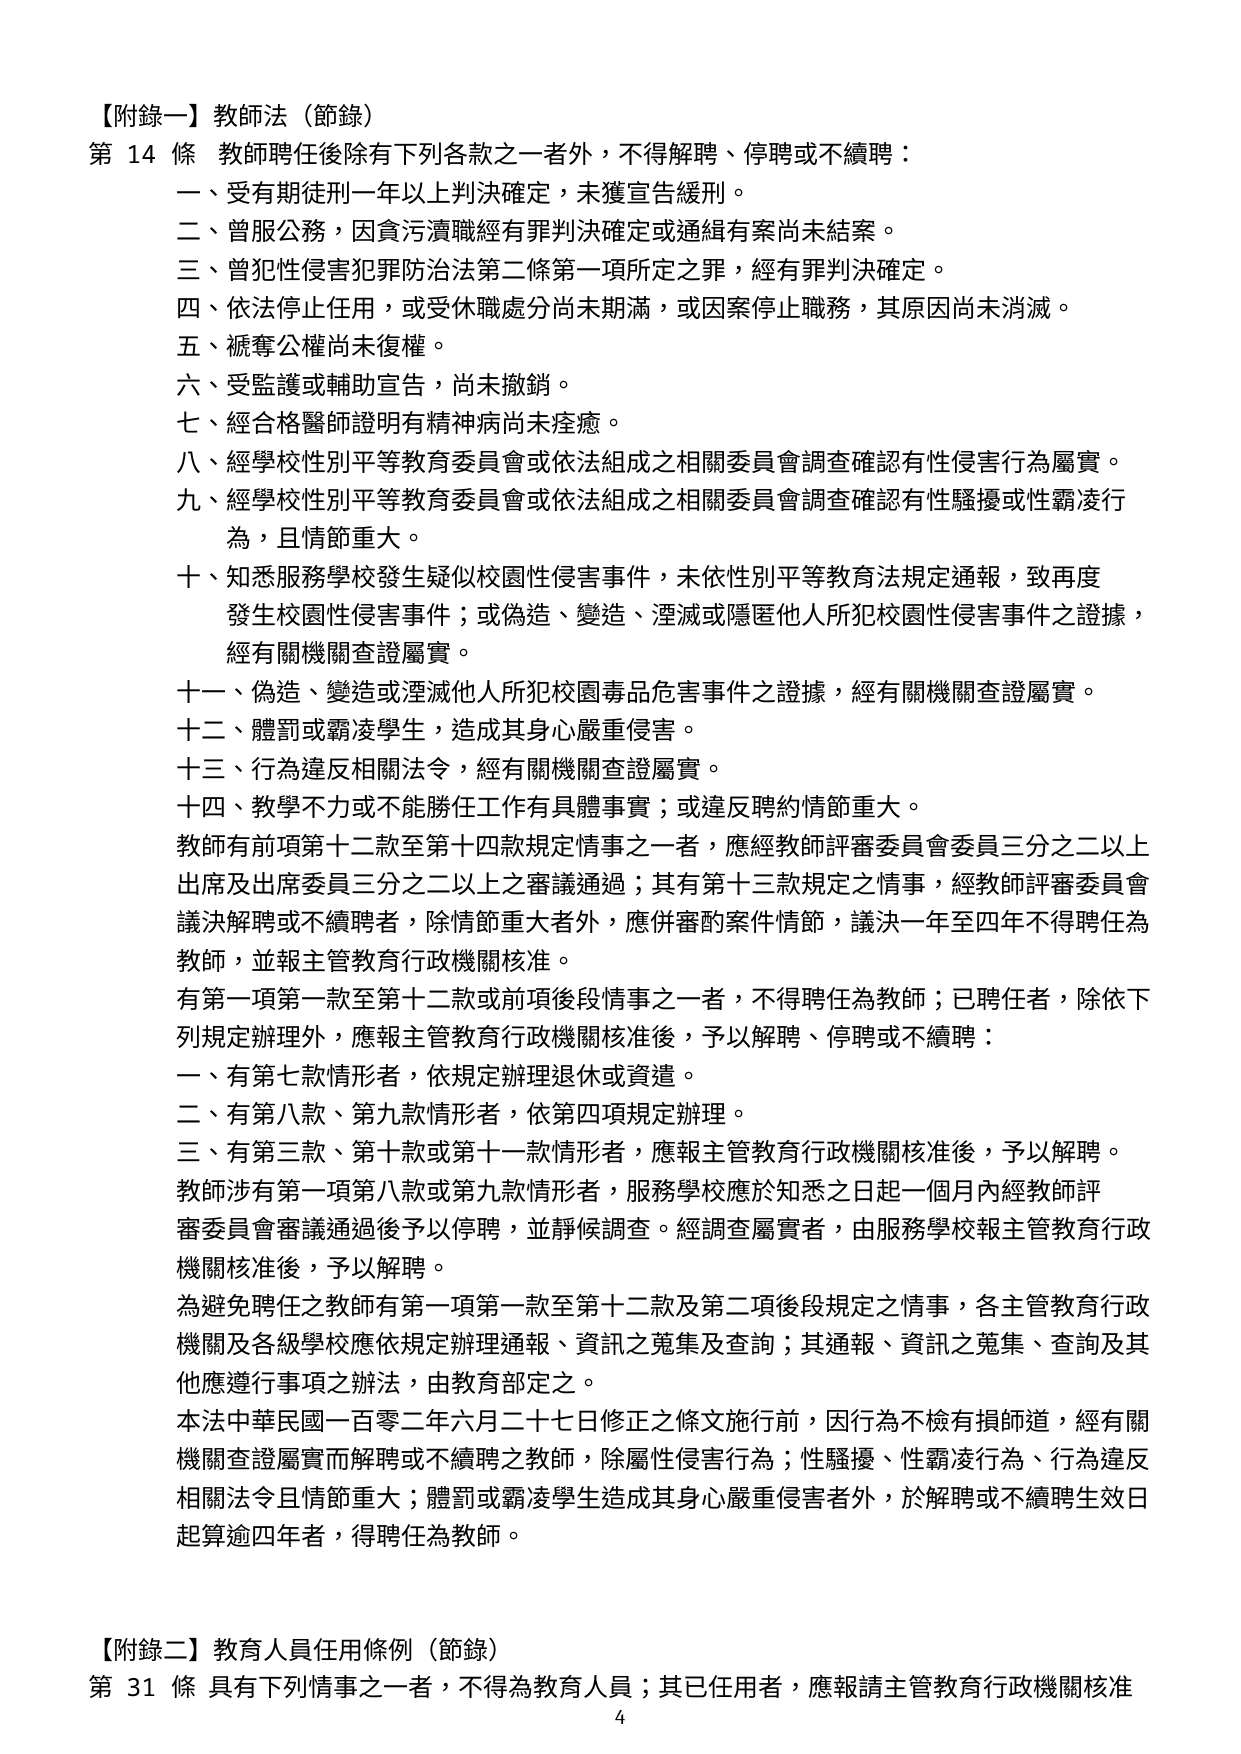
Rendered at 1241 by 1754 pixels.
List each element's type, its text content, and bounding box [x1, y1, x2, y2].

text 【附錄一】教師法（節錄） [89, 97, 1240, 133]
text 九、經學校性別平等教育委員會或依法組成之相關委員會調查確認有性騷擾或性霸凌行 [176, 480, 1240, 517]
text 六、受監護或輔助宣告，尚未撤銷。 [176, 365, 1240, 401]
text 機關核准後，予以解聘。 [176, 1248, 1240, 1284]
text 一、受有期徒刑一年以上判決確定，未獲宣告緩刑。 [176, 173, 1240, 209]
text 十三、行為違反相關法令，經有關機關查證屬實。 [176, 749, 1240, 786]
text 教師涉有第一項第八款或第九款情形者，服務學校應於知悉之日起一個月內經教師評 [176, 1171, 1240, 1208]
text 五、褫奪公權尚未復權。 [176, 327, 1240, 363]
text 為避免聘任之教師有第一項第一款至第十二款及第二項後段規定之情事，各主管教育行政機關及各級學校應依規定辦理通報、資訊之蒐集及查詢；其通報、資訊之蒐集、查詢及其他應遵行事項之辦法，由教育部定之。 [176, 1286, 1151, 1399]
text 教師有前項第十二款至第十四款規定情事之一者，應經教師評審委員會委員三分之二以上出席及出席委員三分之二以上之審議通過；其有第十三款規定之情事，經教師評審委員會議決解聘或不續聘者，除情節重大者外，應併審酌案件情節，議決一年至四年不得聘任為教師，並報主管教育行政機關核准。 [176, 826, 1151, 977]
text 列規定辦理外，應報主管教育行政機關核准後，予以解聘、停聘或不續聘： [176, 1018, 1240, 1054]
text 【附錄二】教育人員任用條例（節錄） [89, 1630, 1240, 1666]
text 三、有第三款、第十款或第十一款情形者，應報主管教育行政機關核准後，予以解聘。 [176, 1133, 1240, 1169]
text 發生校園性侵害事件；或偽造、變造、湮滅或隱匿他人所犯校園性侵害事件之證據， [226, 596, 1240, 632]
text 第 14 條 教師聘任後除有下列各款之一者外，不得解聘、停聘或不續聘： [89, 135, 1240, 171]
text 十、知悉服務學校發生疑似校園性侵害事件，未依性別平等教育法規定通報，致再度 [176, 557, 1240, 593]
text 四、依法停止任用，或受休職處分尚未期滿，或因案停止職務，其原因尚未消滅。 [176, 288, 1240, 325]
text 七、經合格醫師證明有精神病尚未痊癒。 [176, 404, 1240, 440]
text 三、曾犯性侵害犯罪防治法第二條第一項所定之罪，經有罪判決確定。 [176, 250, 1240, 286]
text 一、有第七款情形者，依規定辦理退休或資遣。 [176, 1056, 1240, 1092]
text 二、曾服公務，因貪污瀆職經有罪判決確定或通緝有案尚未結案。 [176, 212, 1240, 248]
text 經有關機關查證屬實。 [226, 634, 1240, 670]
text 十四、教學不力或不能勝任工作有具體事實；或違反聘約情節重大。 [176, 787, 1240, 824]
text 有第一項第一款至第十二款或前項後段情事之一者，不得聘任為教師；已聘任者，除依下 [176, 979, 1240, 1016]
text 二、有第八款、第九款情形者，依第四項規定辦理。 [176, 1094, 1240, 1131]
text 審委員會審議通過後予以停聘，並靜候調查。經調查屬實者，由服務學校報主管教育行政 [176, 1210, 1240, 1246]
text 十二、體罰或霸凌學生，造成其身心嚴重侵害。 [176, 711, 1240, 747]
text 第 31 條 具有下列情事之一者，不得為教育人員；其已任用者，應報請主管教育行政機關核准 [89, 1667, 1240, 1703]
text 為，且情節重大。 [226, 519, 1240, 555]
text 八、經學校性別平等教育委員會或依法組成之相關委員會調查確認有性侵害行為屬實。 [176, 442, 1240, 478]
text 十一、偽造、變造或湮滅他人所犯校園毒品危害事件之證據，經有關機關查證屬實。 [176, 672, 1240, 709]
text 本法中華民國一百零二年六月二十七日修正之條文施行前，因行為不檢有損師道，經有關機關查證屬實而解聘或不續聘之教師，除屬性侵害行為；性騷擾、性霸凌行為、行為違反相關法令且情節重大；體罰或霸凌學生造成其身心嚴重侵害者外，於解聘或不續聘生效日起算逾四年者，得聘任為教師。 [176, 1401, 1151, 1553]
